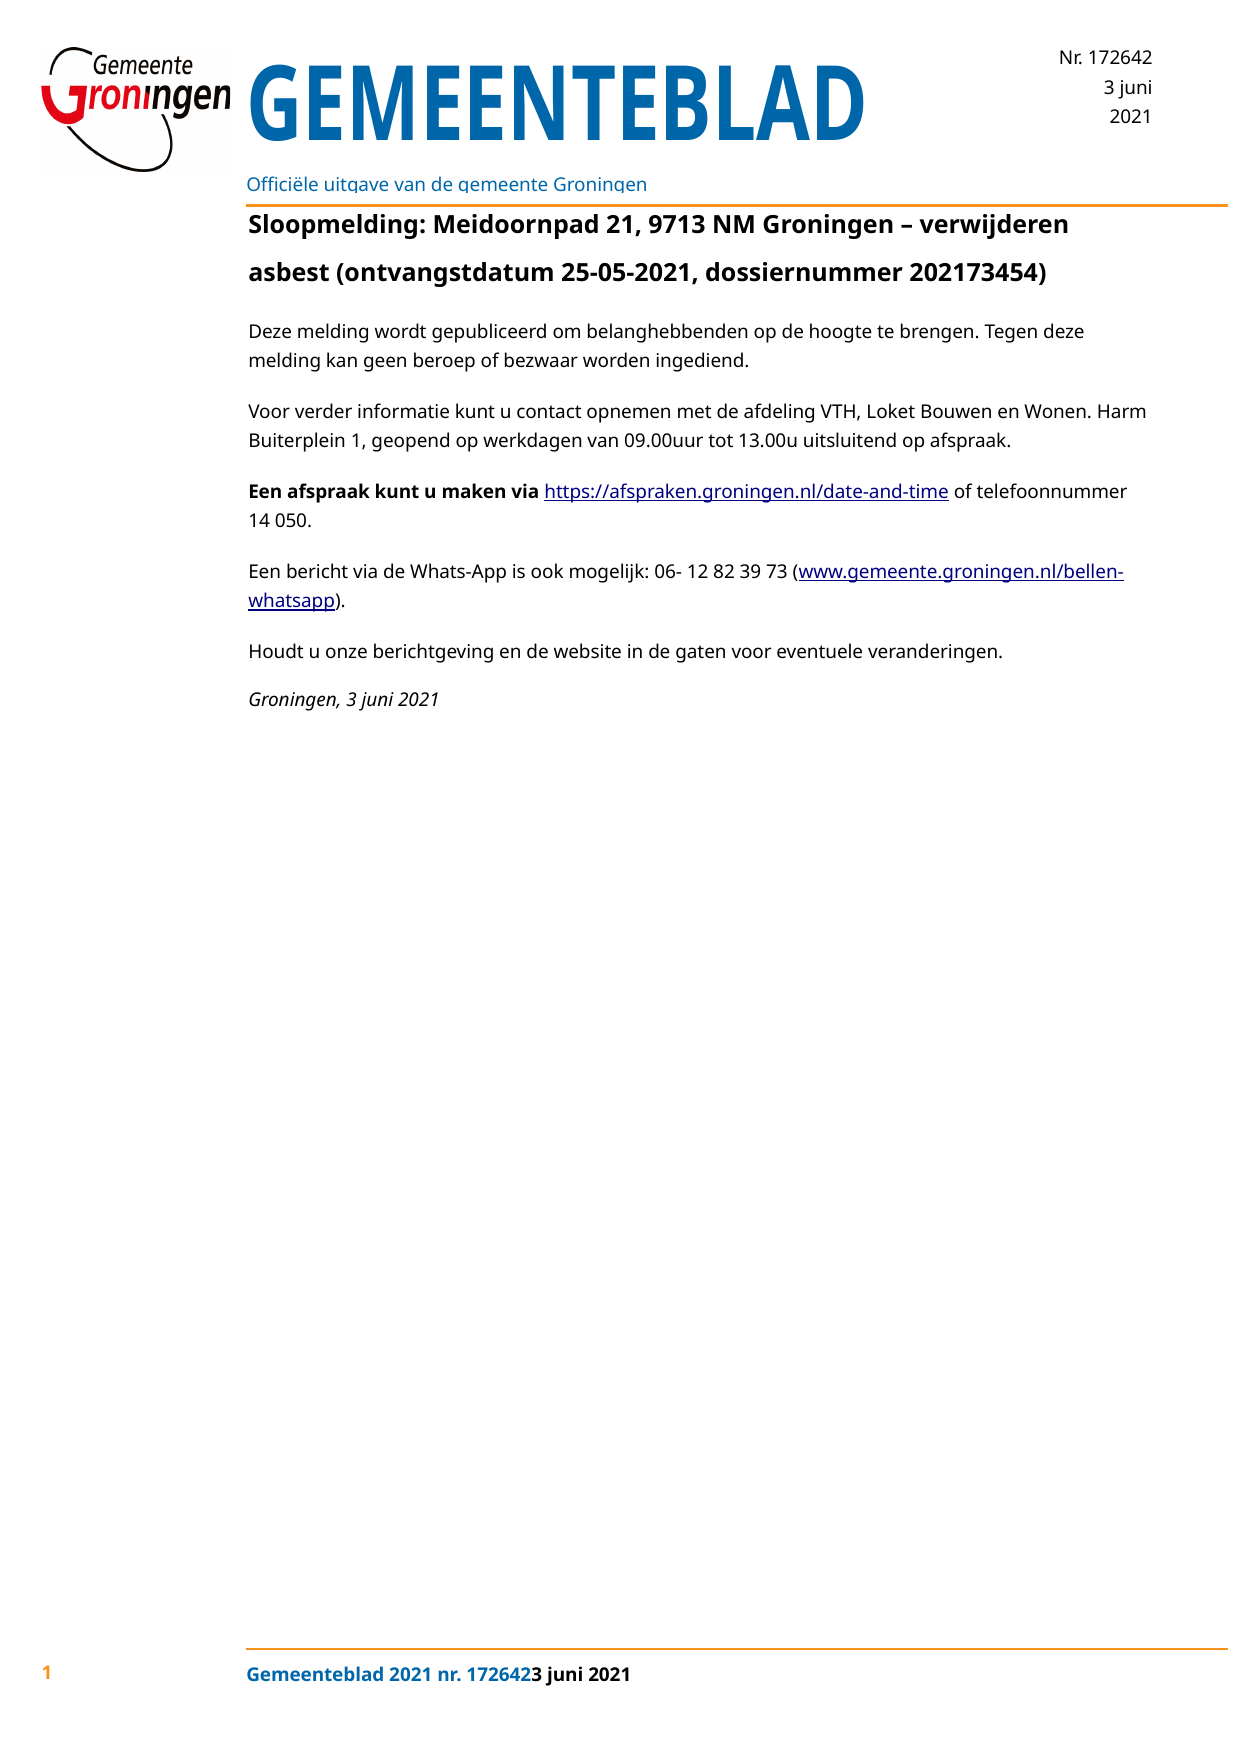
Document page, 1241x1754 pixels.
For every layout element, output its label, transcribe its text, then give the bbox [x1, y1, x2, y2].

picture [41, 47, 231, 172]
text Groningen, 3 juni 2021 [248, 686, 1152, 711]
text Een bericht via de Whats-App is ook mogelijk: 06- 12 82 39 73 (www.gemeente.groningen.nl/bellen-whatsapp). [248, 558, 1152, 613]
text Sloopmelding: Meidoornpad 21, 9713 NM Groningen – verwijderen asbest (ontvangstdatum 25-05-2021, dossiernummer 202173454) [248, 207, 1152, 288]
text Voor verder informatie kunt u contact opnemen met de afdeling VTH, Loket Bouwen en Wonen. Harm Buiterplein 1, geopend op werkdagen van 09.00uur tot 13.00u uitsluitend op afspraak. [248, 398, 1152, 453]
text Een afspraak kunt u maken via https://afspraken.groningen.nl/date-and-time of telefoonnummer 14 050. [248, 478, 1152, 533]
text Deze melding wordt gepubliceerd om belanghebbenden op de hoogte te brengen. Tegen deze melding kan geen beroep of bezwaar worden ingediend. [248, 318, 1152, 373]
text Houdt u onze berichtgeving en de website in de gaten voor eventuele veranderingen. [248, 638, 1152, 664]
